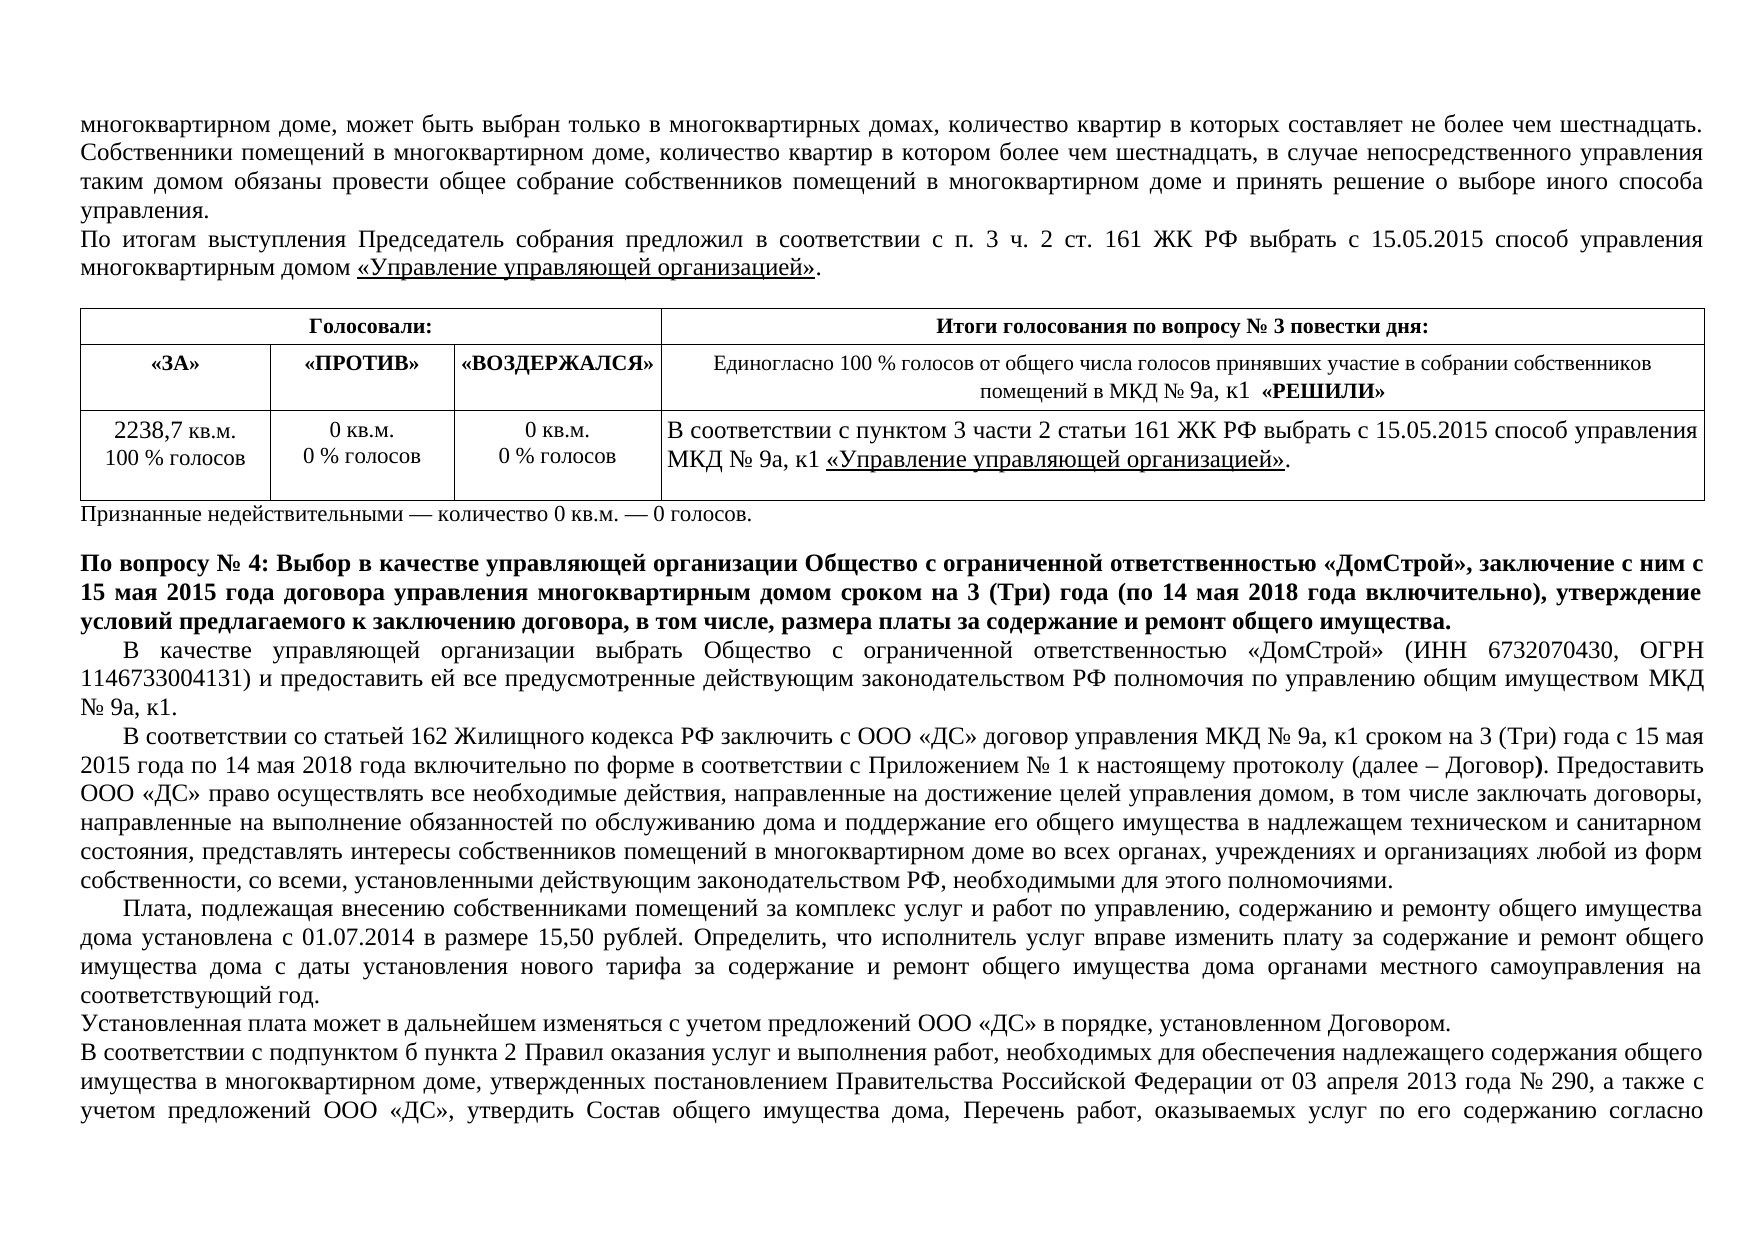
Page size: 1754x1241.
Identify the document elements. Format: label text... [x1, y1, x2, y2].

text В качестве управляющей организации выбрать Общество с ограниченной ответственностью «ДомСтрой» (ИНН 6732070430, ОГРН 1146733004131) и предоставить ей все предусмотренные действующим законодательством РФ полномочия по управлению общим имуществом МКД № 9а, к1. [80, 635, 1704, 721]
text Плата, подлежащая внесению собственниками помещений за комплекс услуг и работ по управлению, содержанию и ремонту общего имущества дома установлена с 01.07.2014 в размере 15,50 рублей. Определить, что исполнитель услуг вправе изменить плату за содержание и ремонт общего имущества дома с даты установления нового тарифа за содержание и ремонт общего имущества дома органами местного самоуправления на соответствующий год. [80, 893, 1704, 1008]
text По итогам выступления Председатель собрания предложил в соответствии с п. 3 ч. 2 ст. 161 ЖК РФ выбрать с 15.05.2015 способ управления многоквартирным домом «Управление управляющей организацией». [80, 224, 1704, 281]
table_header Голосовали: [81, 309, 661, 344]
table_header Итоги голосования по вопросу № 3 повестки дня: [662, 309, 1704, 344]
text Признанные недействительными — количество 0 кв.м. — 0 голосов. [80, 501, 1704, 527]
text По вопросу № 4: Выбор в качестве управляющей организации Общество с ограниченной ответственностью «ДомСтрой», заключение с ним с 15 мая 2015 года договора управления многоквартирным домом сроком на 3 (Три) года (по 14 мая 2018 года включительно), утверждение условий предлагаемого к заключению договора, в том числе, размера платы за содержание и ремонт общего имущества. [80, 548, 1704, 635]
table_cell В соответствии с пунктом 3 части 2 статьи 161 ЖК РФ выбрать с 15.05.2015 способ управления МКД № 9а, к1 «Управление управляющей организацией». [662, 411, 1704, 500]
text многоквартирном доме, может быть выбран только в многоквартирных домах, количество квартир в которых составляет не более чем шестнадцать. Собственники помещений в многоквартирном доме, количество квартир в котором более чем шестнадцать, в случае непосредственного управления таким домом обязаны провести общее собрание собственников помещений в многоквартирном доме и принять решение о выборе иного способа управления. [80, 109, 1704, 224]
text В соответствии с подпунктом б пункта 2 Правил оказания услуг и выполнения работ, необходимых для обеспечения надлежащего содержания общего имущества в многоквартирном доме, утвержденных постановлением Правительства Российской Федерации от 03 апреля 2013 года № 290, а также с учетом предложений ООО «ДС», утвердить Состав общего имущества дома, Перечень работ, оказываемых услуг по его содержанию согласно [80, 1037, 1704, 1123]
text Установленная плата может в дальнейшем изменяться с учетом предложений ООО «ДС» в порядке, установленном Договором. [80, 1008, 1704, 1037]
table_cell Единогласно 100 % голосов от общего числа голосов принявших участие в собрании собственников помещений в МКД № 9а, к1 «РЕШИЛИ» [662, 345, 1704, 410]
table_cell «ПРОТИВ» [271, 345, 454, 410]
text В соответствии со статьей 162 Жилищного кодекса РФ заключить с ООО «ДС» договор управления МКД № 9а, к1 сроком на 3 (Три) года с 15 мая 2015 года по 14 мая 2018 года включительно по форме в соответствии с Приложением № 1 к настоящему протоколу (далее – Договор). Предоставить ООО «ДС» право осуществлять все необходимые действия, направленные на достижение целей управления домом, в том числе заключать договоры, направленные на выполнение обязанностей по обслуживанию дома и поддержание его общего имущества в надлежащем техническом и санитарном состояния, представлять интересы собственников помещений в многоквартирном доме во всех органах, учреждениях и организациях любой из форм собственности, со всеми, установленными действующим законодательством РФ, необходимыми для этого полномочиями. [80, 721, 1704, 893]
table_cell «ВОЗДЕРЖАЛСЯ» [455, 345, 661, 410]
table_cell 2238,7 кв.м. 100 % голосов [81, 411, 270, 500]
table_cell «ЗА» [81, 345, 270, 410]
table_cell 0 кв.м. 0 % голосов [455, 411, 661, 500]
table_cell 0 кв.м. 0 % голосов [271, 411, 454, 500]
